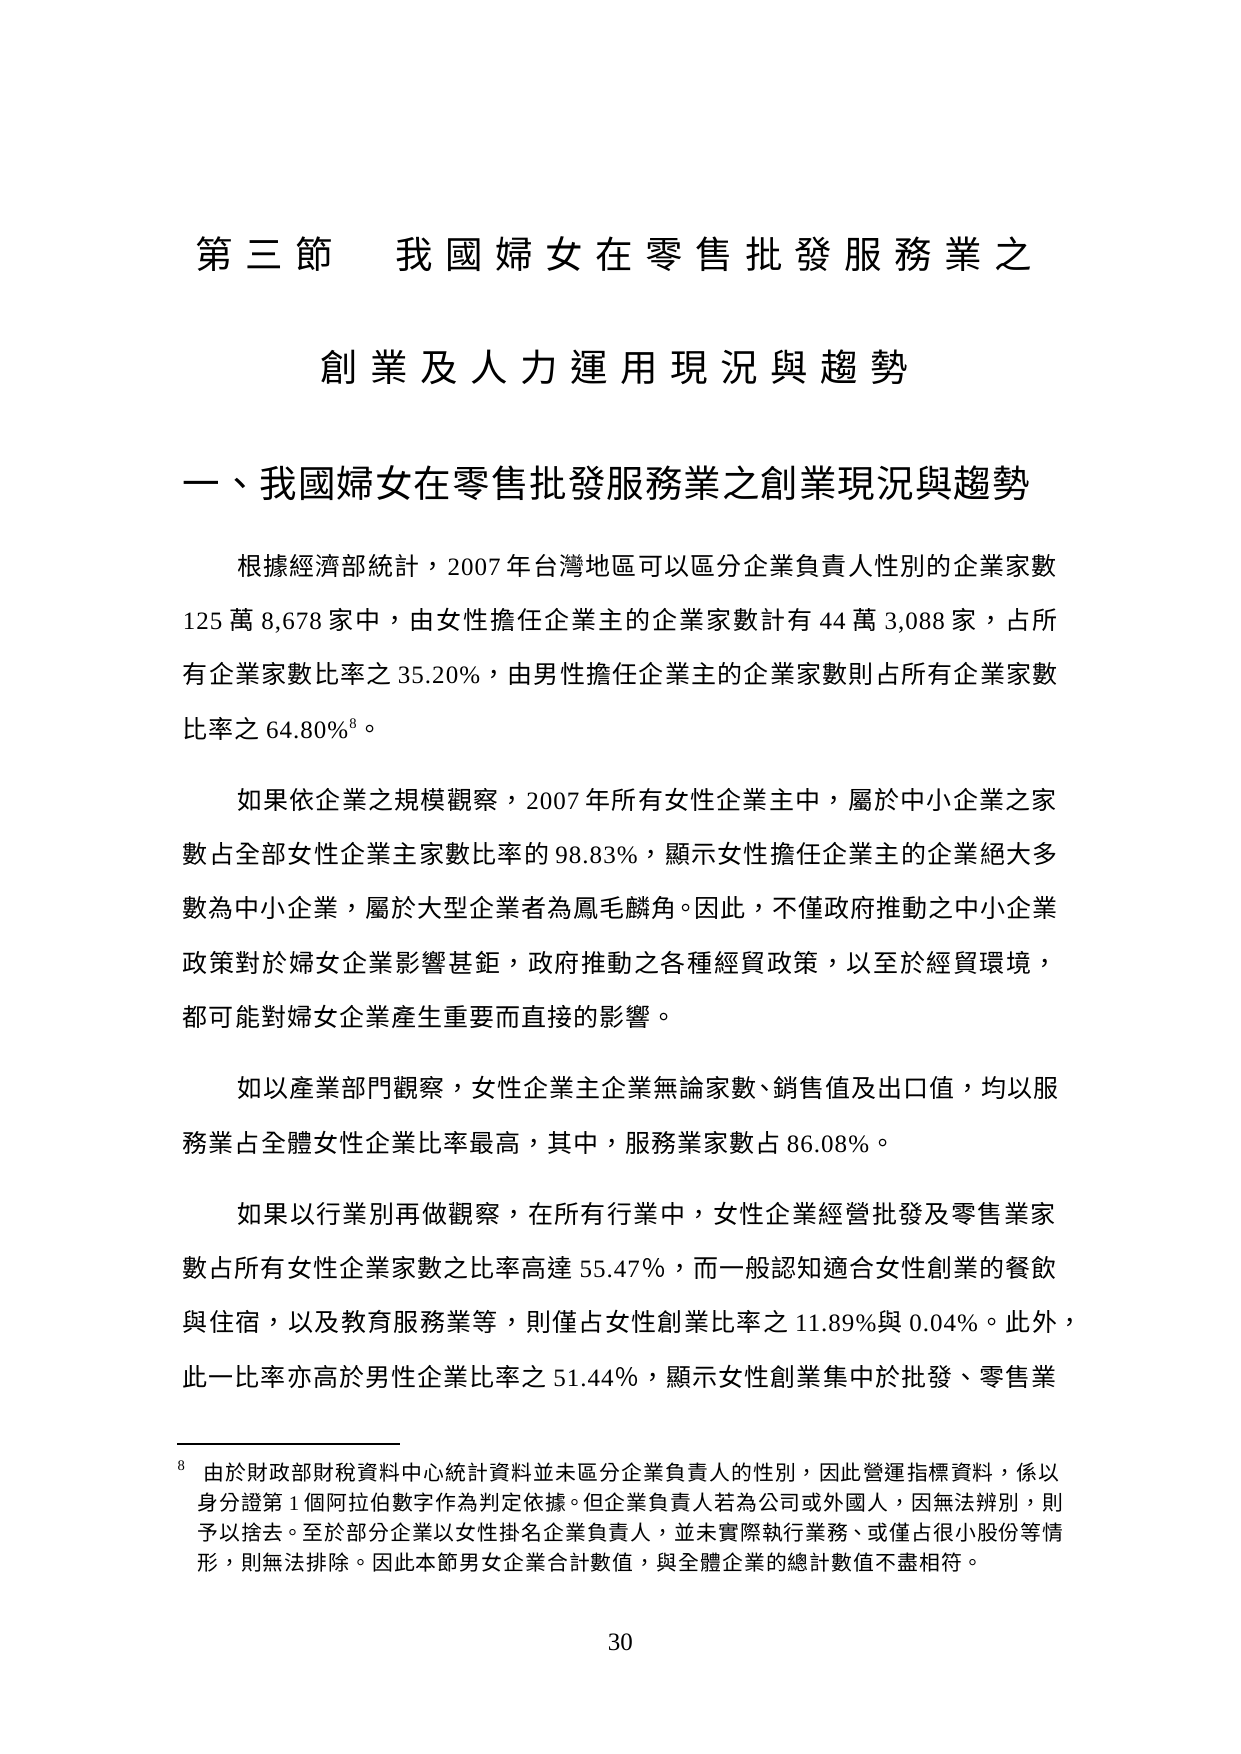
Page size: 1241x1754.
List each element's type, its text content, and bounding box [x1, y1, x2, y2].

text 根據經濟部統計，2007年台灣地區可以區分企業負責人性別的企業家數125萬8,678家中，由女性擔任企業主的企業家數計有44萬3,088家，占所有企業家數比率之35.20%，由男性擔任企業主的企業家數則占所有企業家數比率之64.80%。 [183, 546, 1058, 745]
text 如以產業部門觀察，女性企業主企業無論家數、銷售值及出口值，均以服務業占全體女性企業比率最高，其中，服務業家數占86.08%。 [183, 1069, 1058, 1159]
text 如果以行業別再做觀察，在所有行業中，女性企業經營批發及零售業家數占所有女性企業家數之比率高達55.47％，而一般認知適合女性創業的餐飲與住宿，以及教育服務業等，則僅占女性創業比率之11.89%與0.04%。此外，此一比率亦高於男性企業比率之51.44％，顯示女性創業集中於批發、零售業之程度高於男性。 [183, 1194, 1058, 1393]
subtitle 一、我國婦女在零售批發服務業之創業現況與趨勢 [183, 454, 1058, 508]
text 由於財政部財稅資料中心統計資料並未區分企業負責人的性別，因此營運指標資料，係以身分證第1個阿拉伯數字作為判定依據。但企業負責人若為公司或外國人，因無法辨別，則予以捨去。至於部分企業以女性掛名企業負責人，並未實際執行業務、或僅占很小股份等情形，則無法排除。因此本節男女企業合計數值，與全體企業的總計數值不盡相符。 [177, 1456, 1063, 1577]
text 如果依企業之規模觀察，2007年所有女性企業主中，屬於中小企業之家數占全部女性企業主家數比率的98.83%，顯示女性擔任企業主的企業絕大多數為中小企業，屬於大型企業者為鳳毛麟角。因此，不僅政府推動之中小企業政策對於婦女企業影響甚鉅，政府推動之各種經貿政策，以至於經貿環境，都可能對婦女企業產生重要而直接的影響。 [183, 780, 1058, 1034]
subtitle 第三節 我國婦女在零售批發服務業之創業及人力運用現況與趨勢 [183, 215, 1058, 402]
